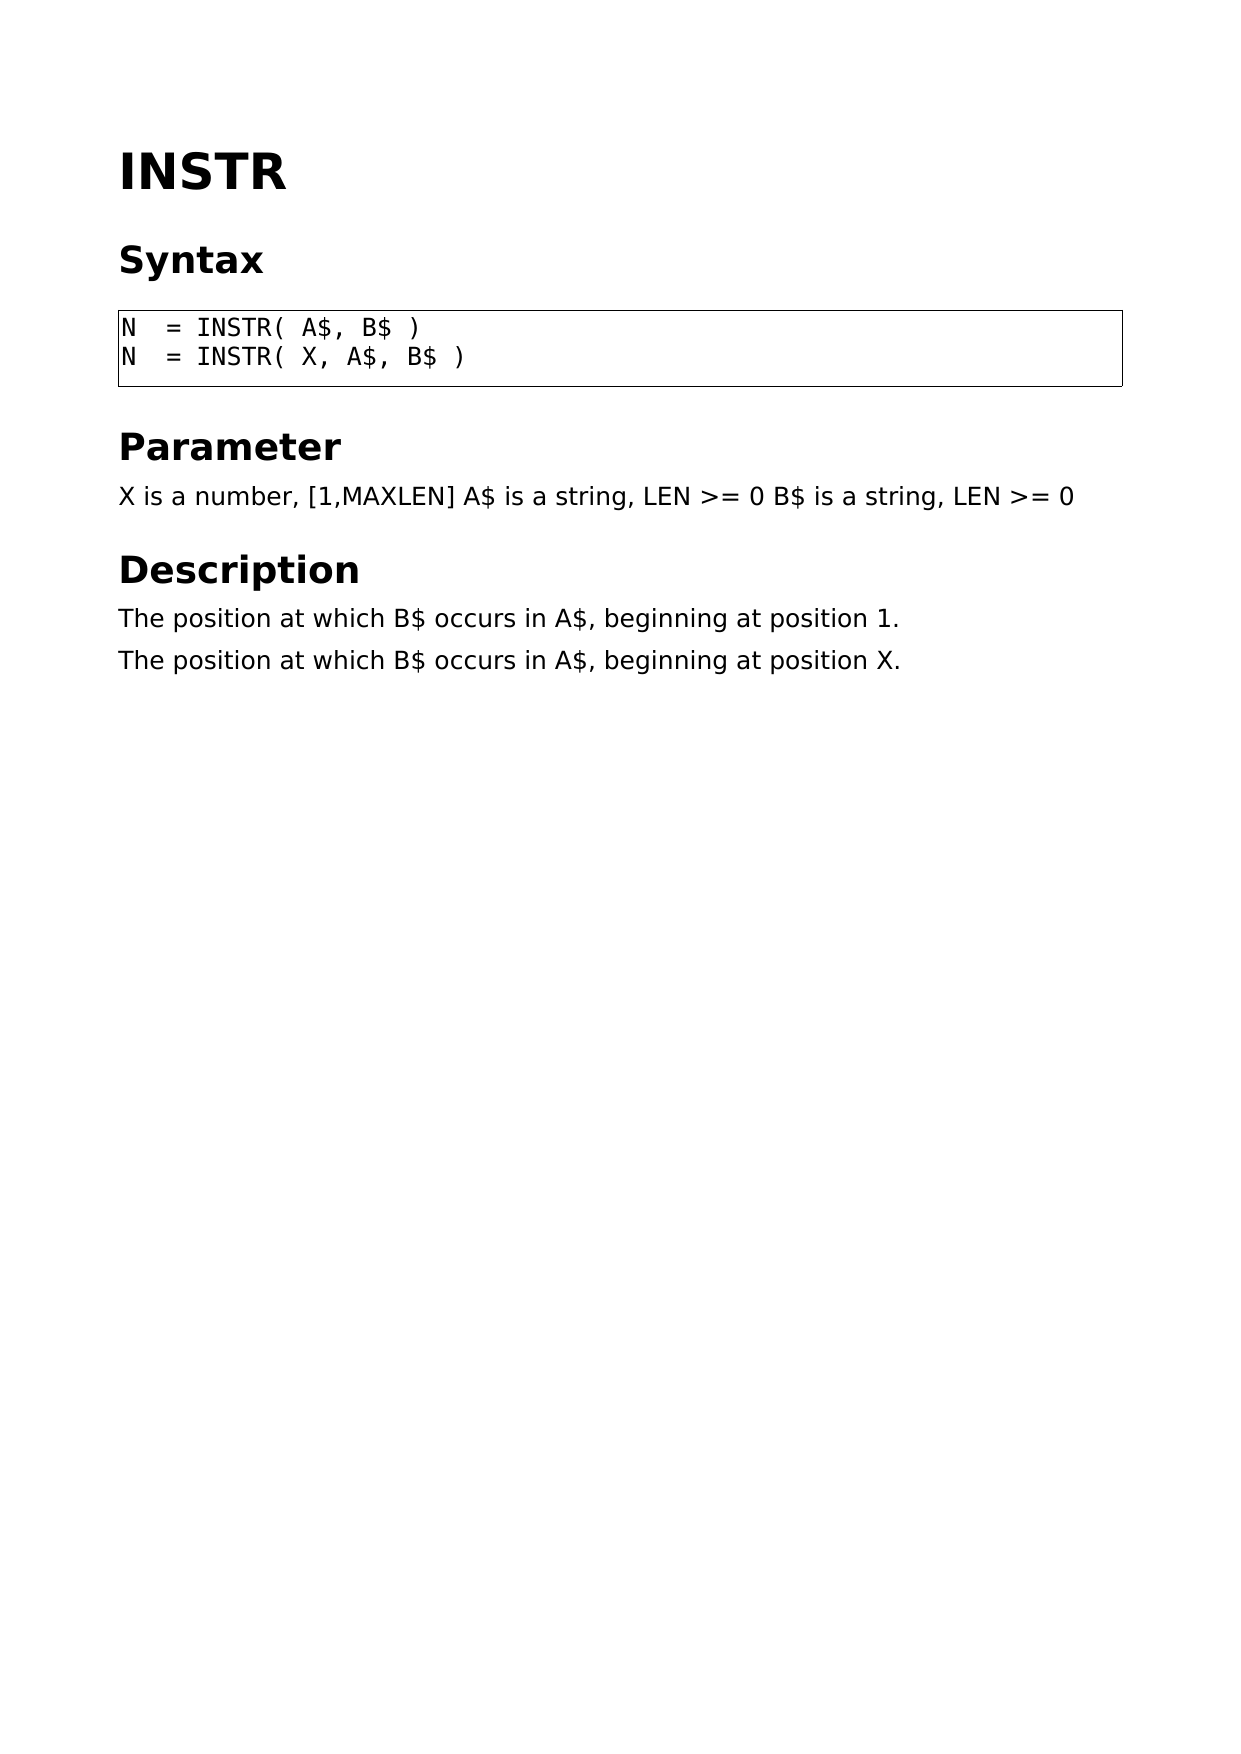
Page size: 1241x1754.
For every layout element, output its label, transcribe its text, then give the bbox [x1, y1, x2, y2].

text X is a number, [1,MAXLEN] A$ is a string, LEN >= 0 B$ is a string, LEN >= 0 [118, 482, 1122, 511]
subtitle Syntax [118, 239, 1122, 282]
subtitle Description [118, 548, 1122, 592]
subtitle Parameter [118, 426, 1122, 469]
subtitle INSTR [118, 143, 1122, 201]
text The position at which B$ occurs in A$, beginning at position X. [118, 646, 1122, 676]
table_header N = INSTR( A$, B$ ) N = INSTR( X, A$, B$ ) [119, 311, 1122, 386]
text The position at which B$ occurs in A$, beginning at position 1. [118, 605, 1122, 634]
